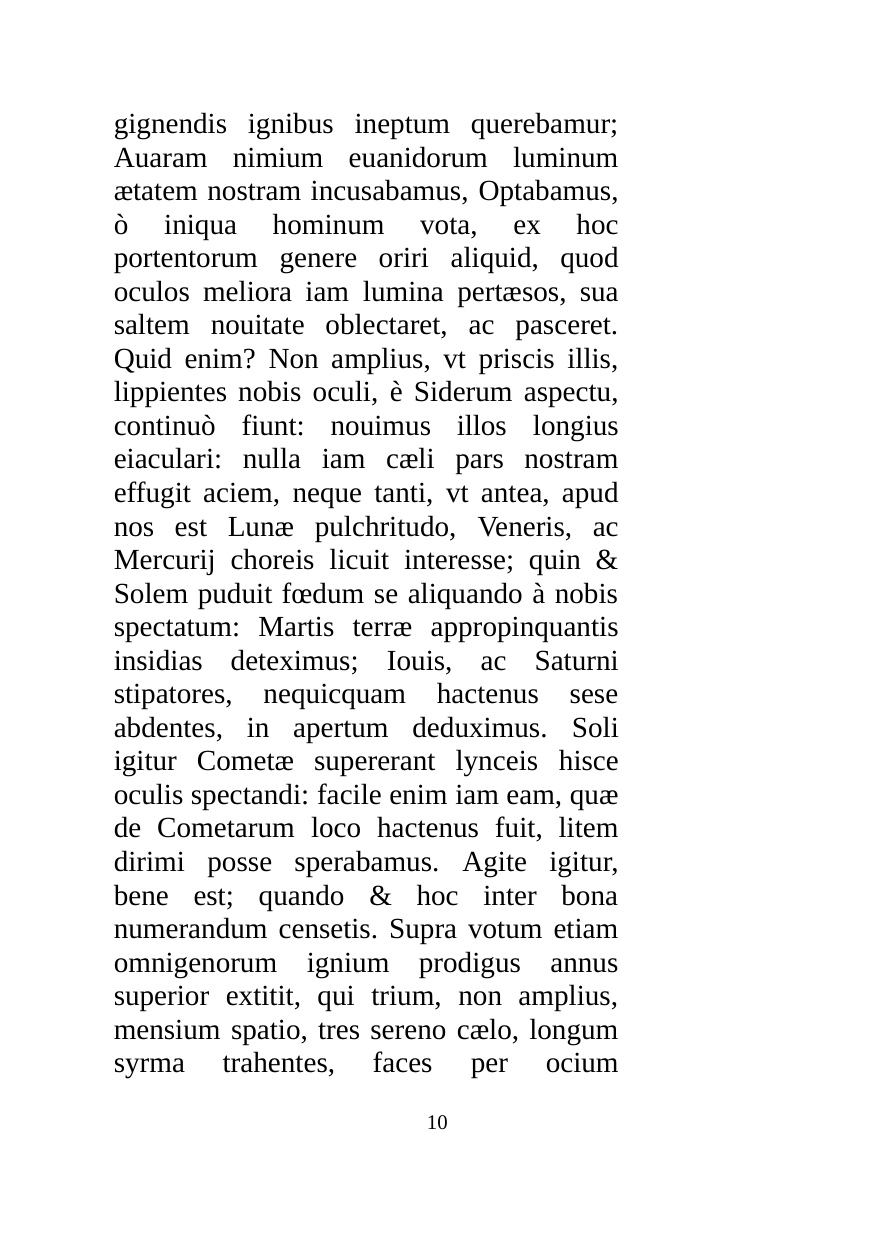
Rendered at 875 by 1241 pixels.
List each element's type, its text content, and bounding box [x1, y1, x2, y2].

table_header [626, 106, 768, 1079]
table_header gignendis ignibus ineptum querebamur; Auaram nimium euanidorum luminum ætatem nostram incusabamus, Optabamus, ò iniqua hominum vota, ex hoc portentorum genere oriri aliquid, quod oculos meliora iam lumina pertæsos, sua saltem nouitate oblectaret, ac pasceret. Quid enim? Non amplius, vt priscis illis, lippientes nobis oculi, è Siderum aspectu, continuò fiunt: nouimus illos longius eiaculari: nulla iam cæli pars nostram effugit aciem, neque tanti, vt antea, apud nos est Lunæ pulchritudo, Veneris, ac Mercurij choreis licuit interesse; quin & Solem puduit fœdum se aliquando à nobis spectatum: Martis terræ appropinquantis insidias deteximus; Iouis, ac Saturni stipatores, nequicquam hactenus sese abdentes, in apertum deduximus. Soli igitur Cometæ supererant lynceis hisce oculis spectandi: facile enim iam eam, quæ de Cometarum loco hactenus fuit, litem dirimi posse sperabamus. Agite igitur, bene est; quando & hoc inter bona numerandum censetis. Supra votum etiam omnigenorum ignium prodigus annus superior extitit, qui trium, non amplius, mensium spatio, tres sereno cælo, longum syrma trahentes, faces per ocium [106, 106, 626, 1079]
